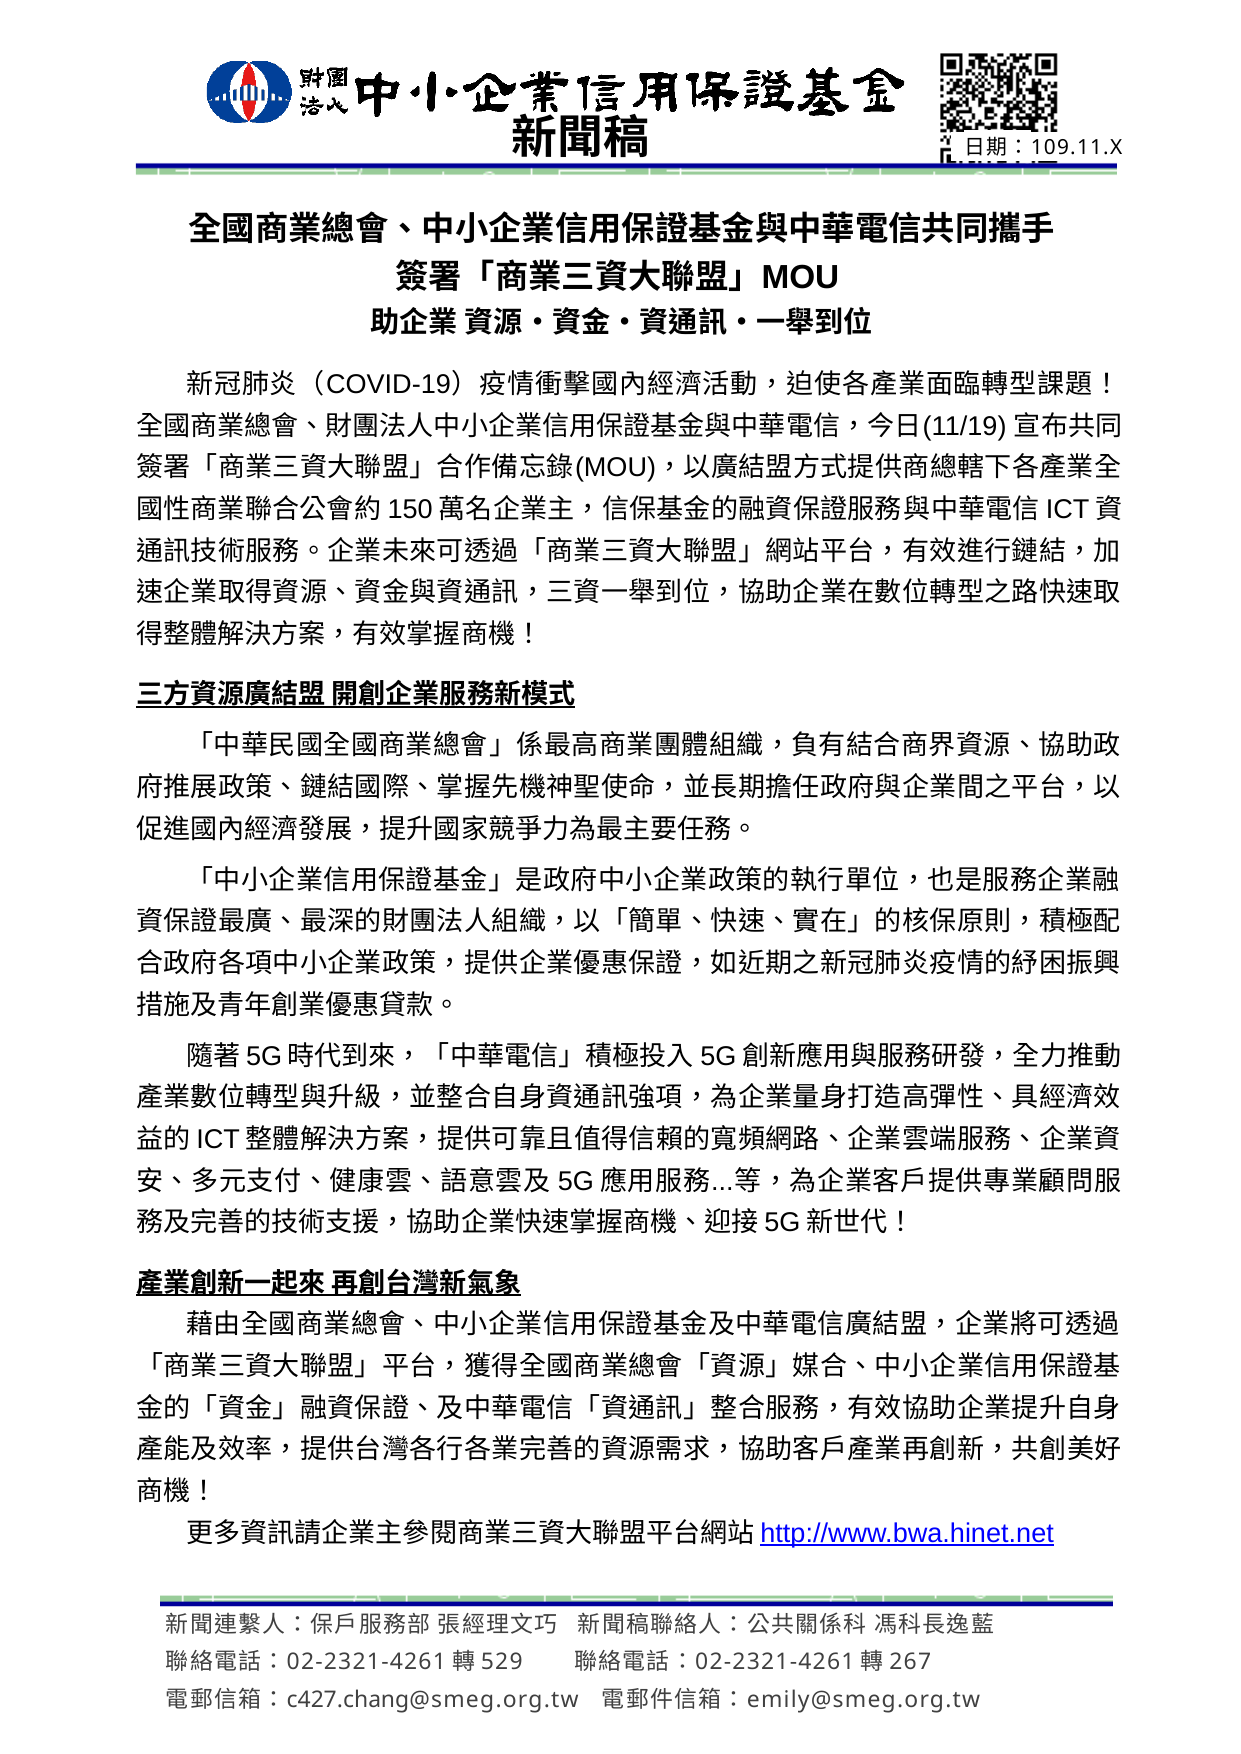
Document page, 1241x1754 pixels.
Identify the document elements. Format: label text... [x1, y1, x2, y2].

text 三方資源廣結盟 開創企業服務新模式 [136, 670, 1122, 711]
text 產業創新一起來 再創台灣新氣象 [136, 1258, 1122, 1300]
text 助企業 資源‧資金‧資通訊‧一舉到位 [121, 298, 1122, 341]
picture [135, 41, 1117, 183]
text 「中小企業信用保證基金」是政府中小企業政策的執行單位，也是服務企業融資保證最廣、最深的財團法人組織，以「簡單、快速、實在」的核保原則，積極配合政府各項中小企業政策，提供企業優惠保證，如近期之新冠肺炎疫情的紓困振興措施及青年創業優惠貸款。 [136, 855, 1122, 1022]
text 「中華民國全國商業總會」係最高商業團體組織，負有結合商界資源、協助政府推展政策、鏈結國際、掌握先機神聖使命，並長期擔任政府與企業間之平台，以促進國內經濟發展，提升國家競爭力為最主要任務。 [136, 721, 1122, 846]
text 隨著5G時代到來，「中華電信」積極投入5G創新應用與服務研發，全力推動產業數位轉型與升級，並整合自身資通訊強項，為企業量身打造高彈性、具經濟效益的ICT整體解決方案，提供可靠且值得信賴的寬頻網路、企業雲端服務、企業資安、多元支付、健康雲、語意雲及5G應用服務...等，為企業客戶提供專業顧問服務及完善的技術支援，協助企業快速掌握商機、迎接5G新世代！ [136, 1031, 1122, 1239]
text 新冠肺炎（COVID-19）疫情衝擊國內經濟活動，迫使各產業面臨轉型課題！全國商業總會、財團法人中小企業信用保證基金與中華電信，今日(11/19) 宣布共同簽署「商業三資大聯盟」合作備忘錄(MOU)，以廣結盟方式提供商總轄下各產業全國性商業聯合公會約150萬名企業主，信保基金的融資保證服務與中華電信ICT資通訊技術服務。企業未來可透過「商業三資大聯盟」網站平台，有效進行鏈結，加速企業取得資源、資金與資通訊，三資一舉到位，協助企業在數位轉型之路快速取得整體解決方案，有效掌握商機！ [136, 359, 1122, 651]
text 全國商業總會、中小企業信用保證基金與中華電信共同攜手 [121, 202, 1122, 250]
text 簽署「商業三資大聯盟」MOU [121, 250, 1122, 298]
text 更多資訊請企業主參閱商業三資大聯盟平台網站http://www.bwa.hinet.net [136, 1508, 1122, 1550]
picture [206, 61, 905, 123]
picture [160, 1594, 1113, 1610]
text 藉由全國商業總會、中小企業信用保證基金及中華電信廣結盟，企業將可透過「商業三資大聯盟」平台，獲得全國商業總會「資源」媒合、中小企業信用保證基金的「資金」融資保證、及中華電信「資通訊」整合服務，有效協助企業提升自身產能及效率，提供台灣各行各業完善的資源需求，協助客戶產業再創新，共創美好商機！ [136, 1300, 1122, 1508]
